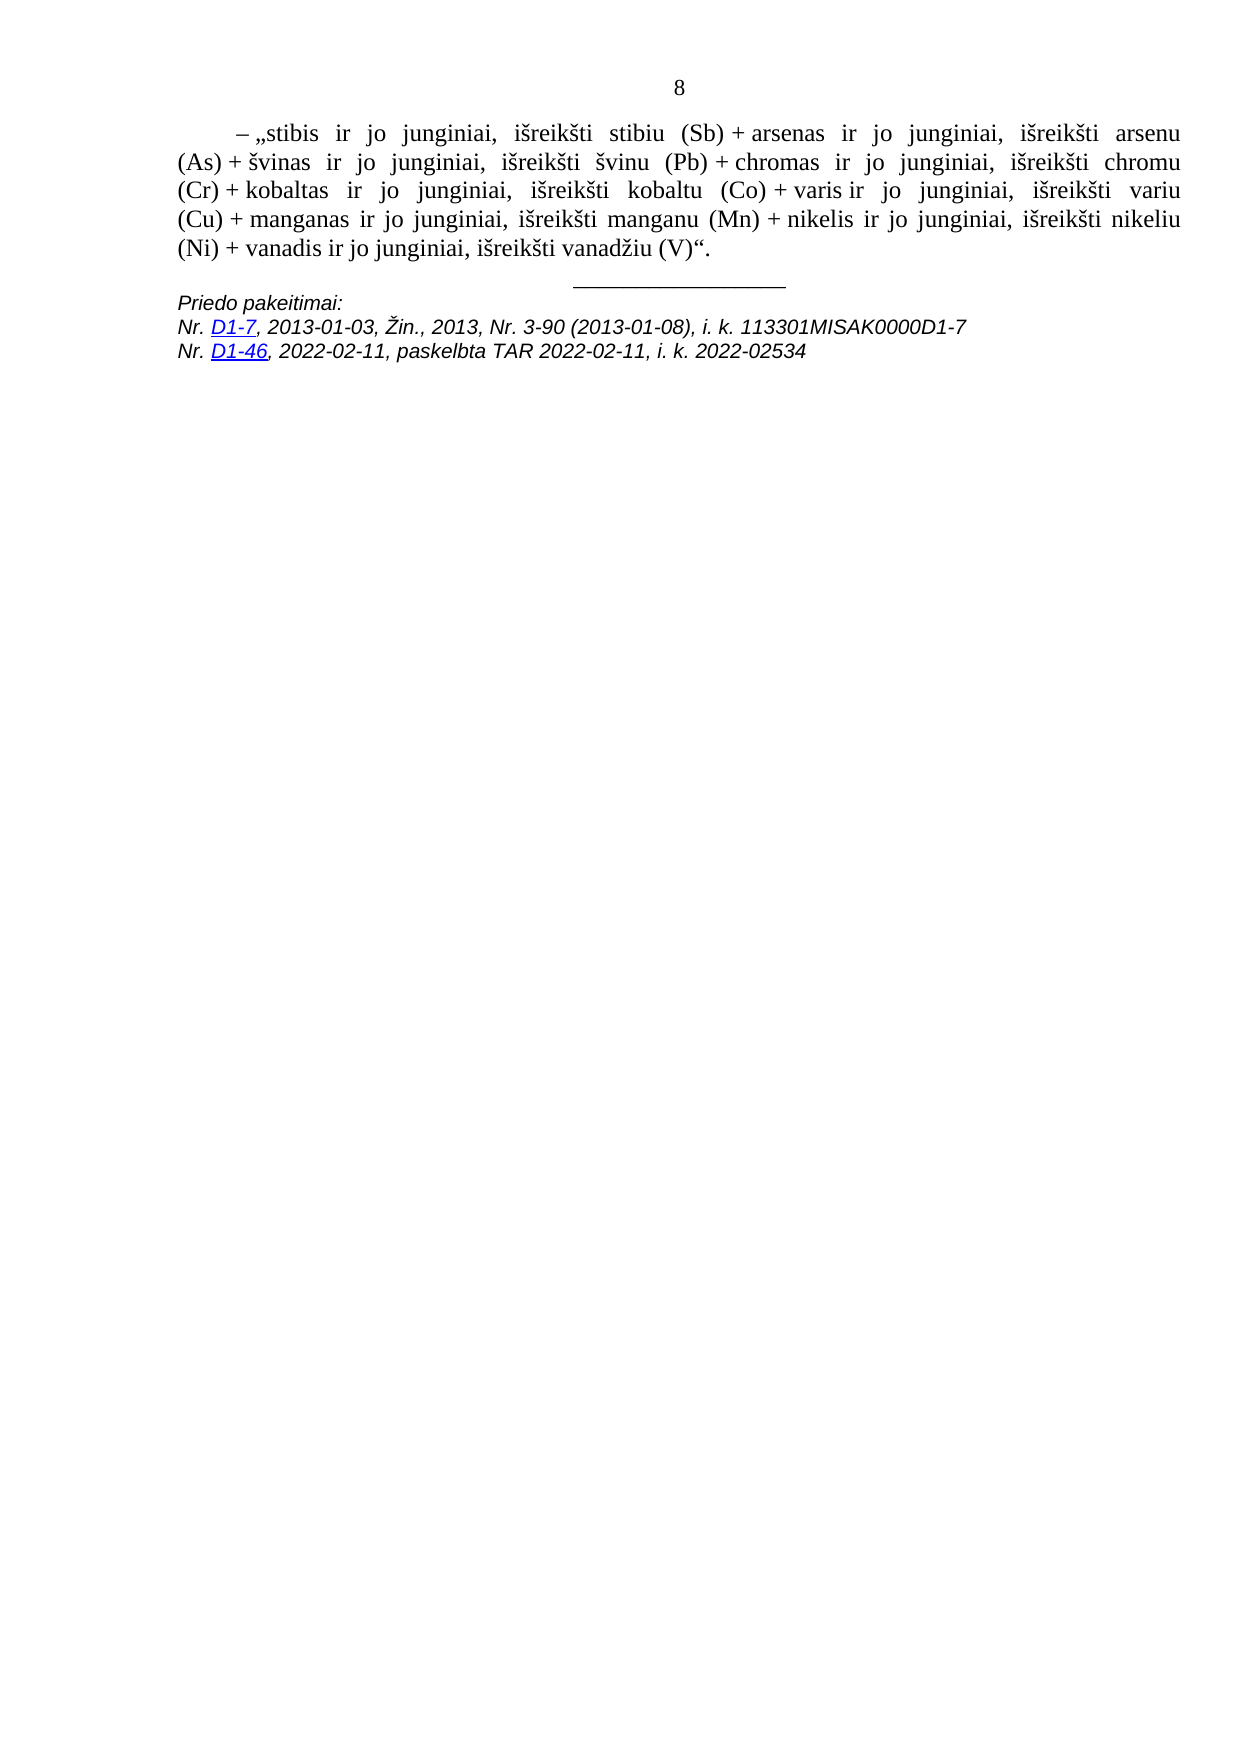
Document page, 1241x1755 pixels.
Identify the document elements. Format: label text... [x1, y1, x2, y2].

text Nr. D1-7, 2013-01-03, Žin., 2013, Nr. 3-90 (2013-01-08), i. k. 113301MISAK0000D1-7 [177, 314, 1181, 338]
text – „stibis ir jo junginiai, išreikšti stibiu (Sb) + arsenas ir jo junginiai, išreikšti arsenu (As) + švinas ir jo junginiai, išreikšti švinu (Pb) + chromas ir jo junginiai, išreikšti chromu (Cr) + kobaltas ir jo junginiai, išreikšti kobaltu (Co) + varis ir jo junginiai, išreikšti variu (Cu) + manganas ir jo junginiai, išreikšti manganu (Mn) + nikelis ir jo junginiai, išreikšti nikeliu (Ni) + vanadis ir jo junginiai, išreikšti vanadžiu (V)“. [177, 118, 1181, 262]
text Nr. D1-46, 2022-02-11, paskelbta TAR 2022-02-11, i. k. 2022-02534 [177, 338, 1181, 362]
text Priedo pakeitimai: [177, 291, 1181, 314]
text _________________ [177, 262, 1181, 291]
